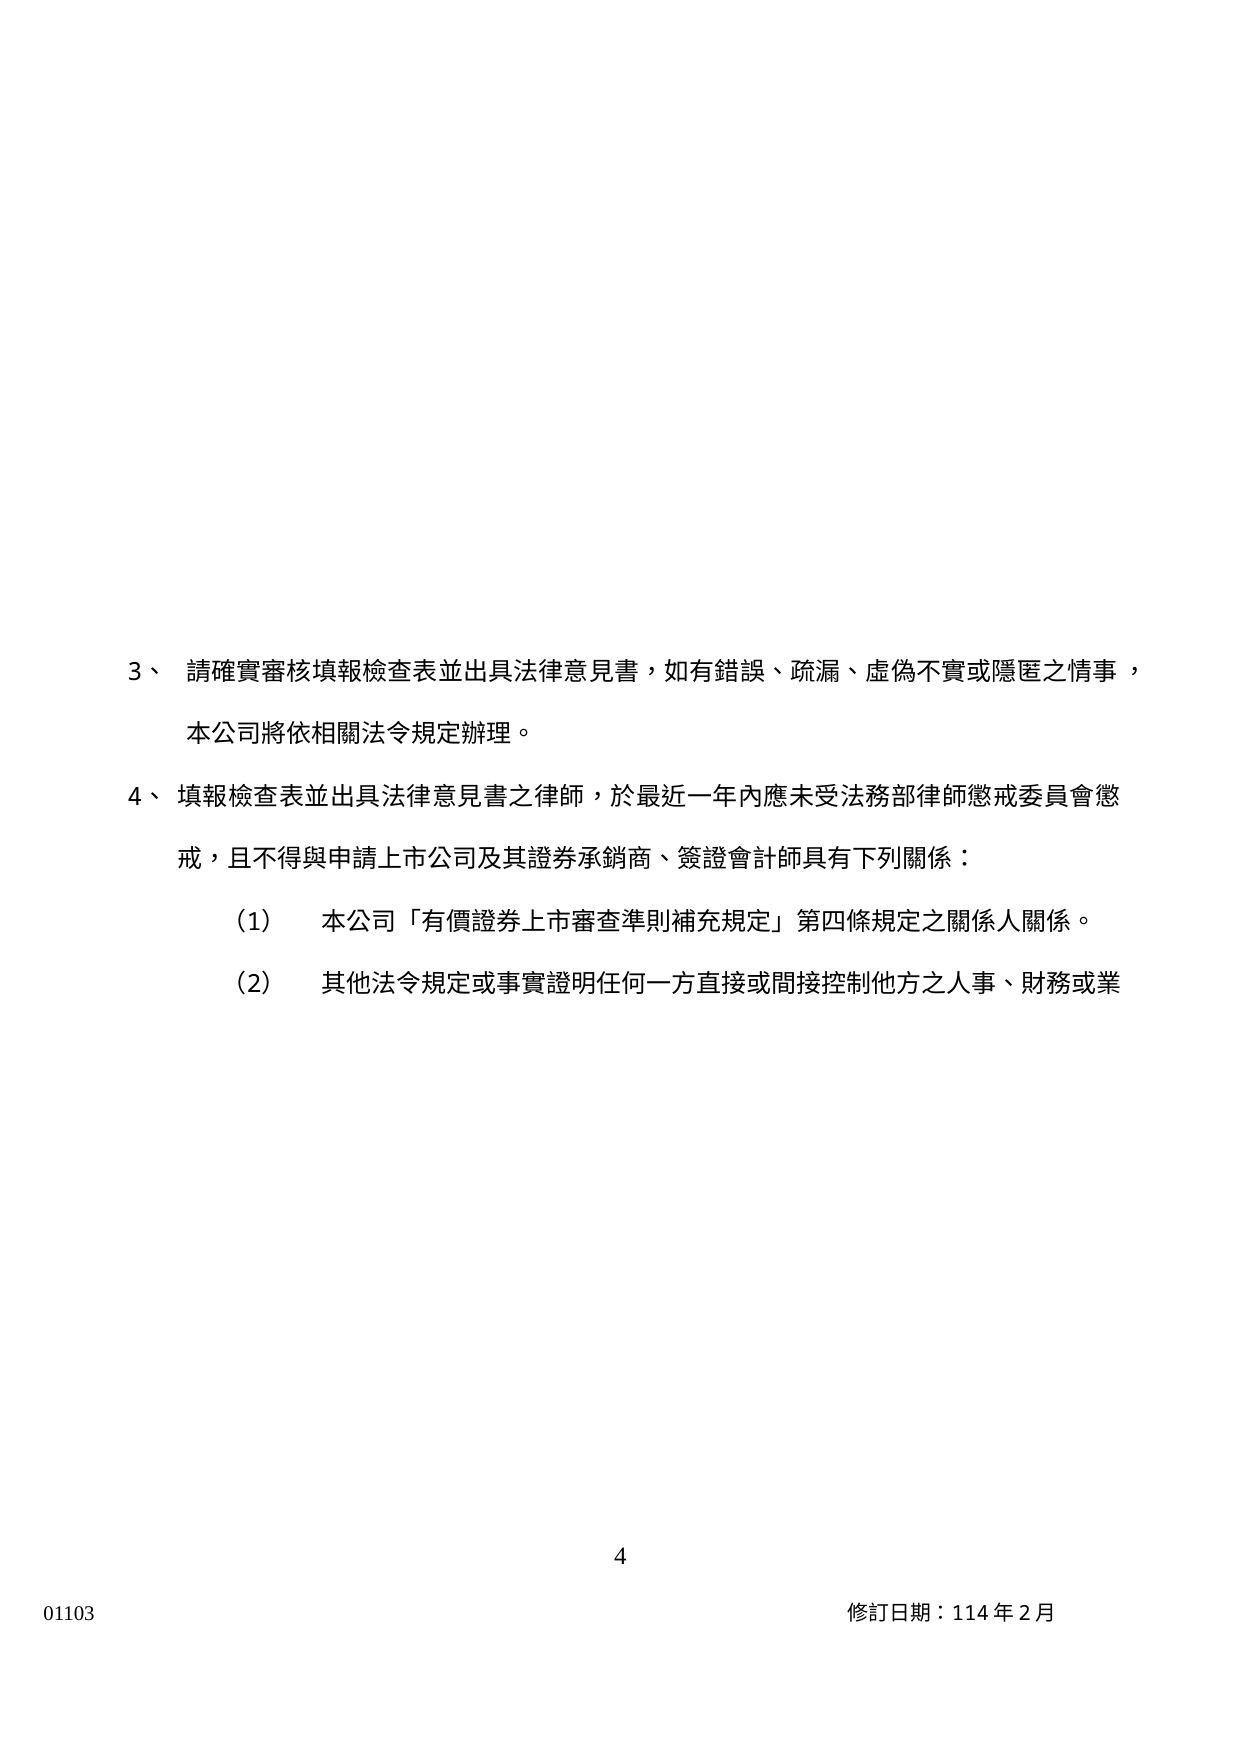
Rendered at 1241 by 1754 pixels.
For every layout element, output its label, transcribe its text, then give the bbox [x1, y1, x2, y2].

list 其他法令規定或事實證明任何一方直接或間接控制他方之人事、財務或業 [221, 940, 1122, 1002]
list 本公司「有價證券上市審查準則補充規定」第四條規定之關係人關係。 [221, 877, 1122, 940]
list 請確實審核填報檢查表並出具法律意見書，如有錯誤、疏漏、虛偽不實或隱匿之情事，本公司將依相關法令規定辦理。 [127, 627, 1122, 752]
list 填報檢查表並出具法律意見書之律師，於最近一年內應未受法務部律師懲戒委員會懲戒，且不得與申請上市公司及其證券承銷商、簽證會計師具有下列關係： [127, 752, 1122, 877]
